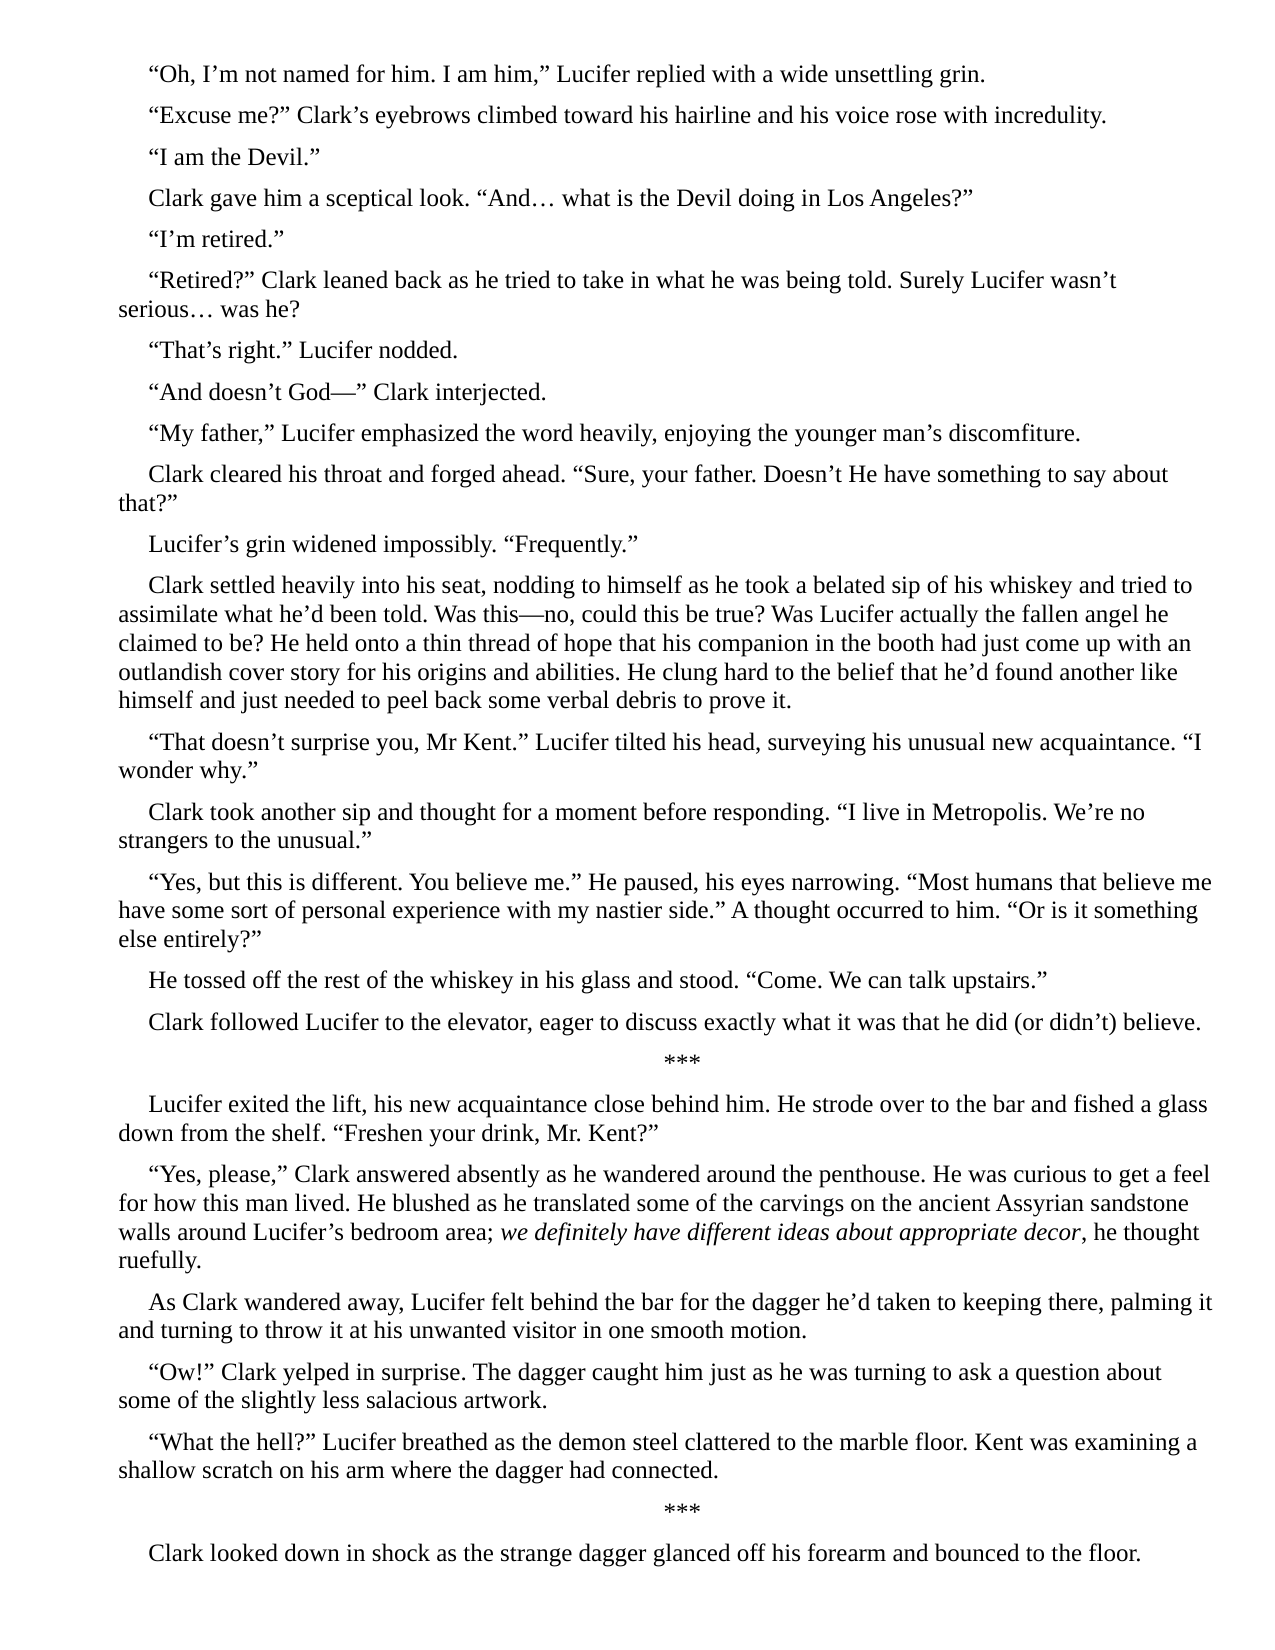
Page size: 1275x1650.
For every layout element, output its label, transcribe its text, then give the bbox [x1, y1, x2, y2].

text He tossed off the rest of the whiskey in his glass and stood. “Come. We can talk upstairs.” [118, 965, 1216, 994]
text “Yes, please,” Clark answered absently as he wandered around the penthouse. He was curious to get a feel for how this man lived. He blushed as he translated some of the carvings on the ancient Assyrian sandstone walls around Lucifer’s bedroom area; we definitely have different ideas about appropriate decor, he thought ruefully. [118, 1159, 1216, 1274]
text “I am the Devil.” [118, 142, 1216, 170]
text Clark followed Lucifer to the elevator, eager to discuss exactly what it was that he did (or didn’t) believe. [118, 1007, 1216, 1035]
text Lucifer’s grin widened impossibly. “Frequently.” [118, 529, 1216, 558]
text “Retired?” Clark leaned back as he tried to take in what he was being told. Surely Lucifer wasn’t serious… was he? [118, 265, 1216, 323]
text “Yes, but this is different. You believe me.” He paused, his eyes narrowing. “Most humans that believe me have some sort of personal experience with my nastier side.” A thought occurred to him. “Or is it something else entirely?” [118, 867, 1216, 953]
text *** [118, 1497, 1216, 1525]
text “That’s right.” Lucifer nodded. [118, 335, 1216, 364]
text “Excuse me?” Clark’s eyebrows climbed toward his hairline and his voice rose with incredulity. [118, 100, 1216, 129]
text *** [118, 1048, 1216, 1077]
text Lucifer exited the lift, his new acquaintance close behind him. He strode over to the bar and fished a glass down from the shelf. “Freshen your drink, Mr. Kent?” [118, 1089, 1216, 1147]
text Clark gave him a sceptical look. “And… what is the Devil doing in Los Angeles?” [118, 183, 1216, 212]
text As Clark wandered away, Lucifer felt behind the bar for the dagger he’d taken to keeping there, palming it and turning to throw it at his unwanted visitor in one smooth motion. [118, 1287, 1216, 1344]
text “My father,” Lucifer emphasized the word heavily, enjoying the younger man’s discomfiture. [118, 418, 1216, 447]
text Clark took another sip and thought for a moment before responding. “I live in Metropolis. We’re no strangers to the unusual.” [118, 797, 1216, 854]
text “I’m retired.” [118, 224, 1216, 253]
text Clark looked down in shock as the strange dagger glanced off his forearm and bounced to the floor. [118, 1538, 1216, 1567]
text Clark cleared his throat and forged ahead. “Sure, your father. Doesn’t He have something to say about that?” [118, 459, 1216, 517]
text “And doesn’t God—” Clark interjected. [118, 377, 1216, 405]
text “That doesn’t surprise you, Mr Kent.” Lucifer tilted his head, surveying his unusual new acquaintance. “I wonder why.” [118, 727, 1216, 784]
text “What the hell?” Lucifer breathed as the demon steel clattered to the marble floor. Kent was examining a shallow scratch on his arm where the dagger had connected. [118, 1427, 1216, 1484]
text “Oh, I’m not named for him. I am him,” Lucifer replied with a wide unsettling grin. [118, 59, 1216, 88]
text Clark settled heavily into his seat, nodding to himself as he took a belated sip of his whiskey and tried to assimilate what he’d been told. Was this—no, could this be true? Was Lucifer actually the fallen angel he claimed to be? He held onto a thin thread of hope that his companion in the booth had just come up with an outlandish cover story for his origins and abilities. He clung hard to the belief that he’d found another like himself and just needed to peel back some verbal debris to prove it. [118, 570, 1216, 714]
text “Ow!” Clark yelped in surprise. The dagger caught him just as he was turning to ask a question about some of the slightly less salacious artwork. [118, 1357, 1216, 1414]
